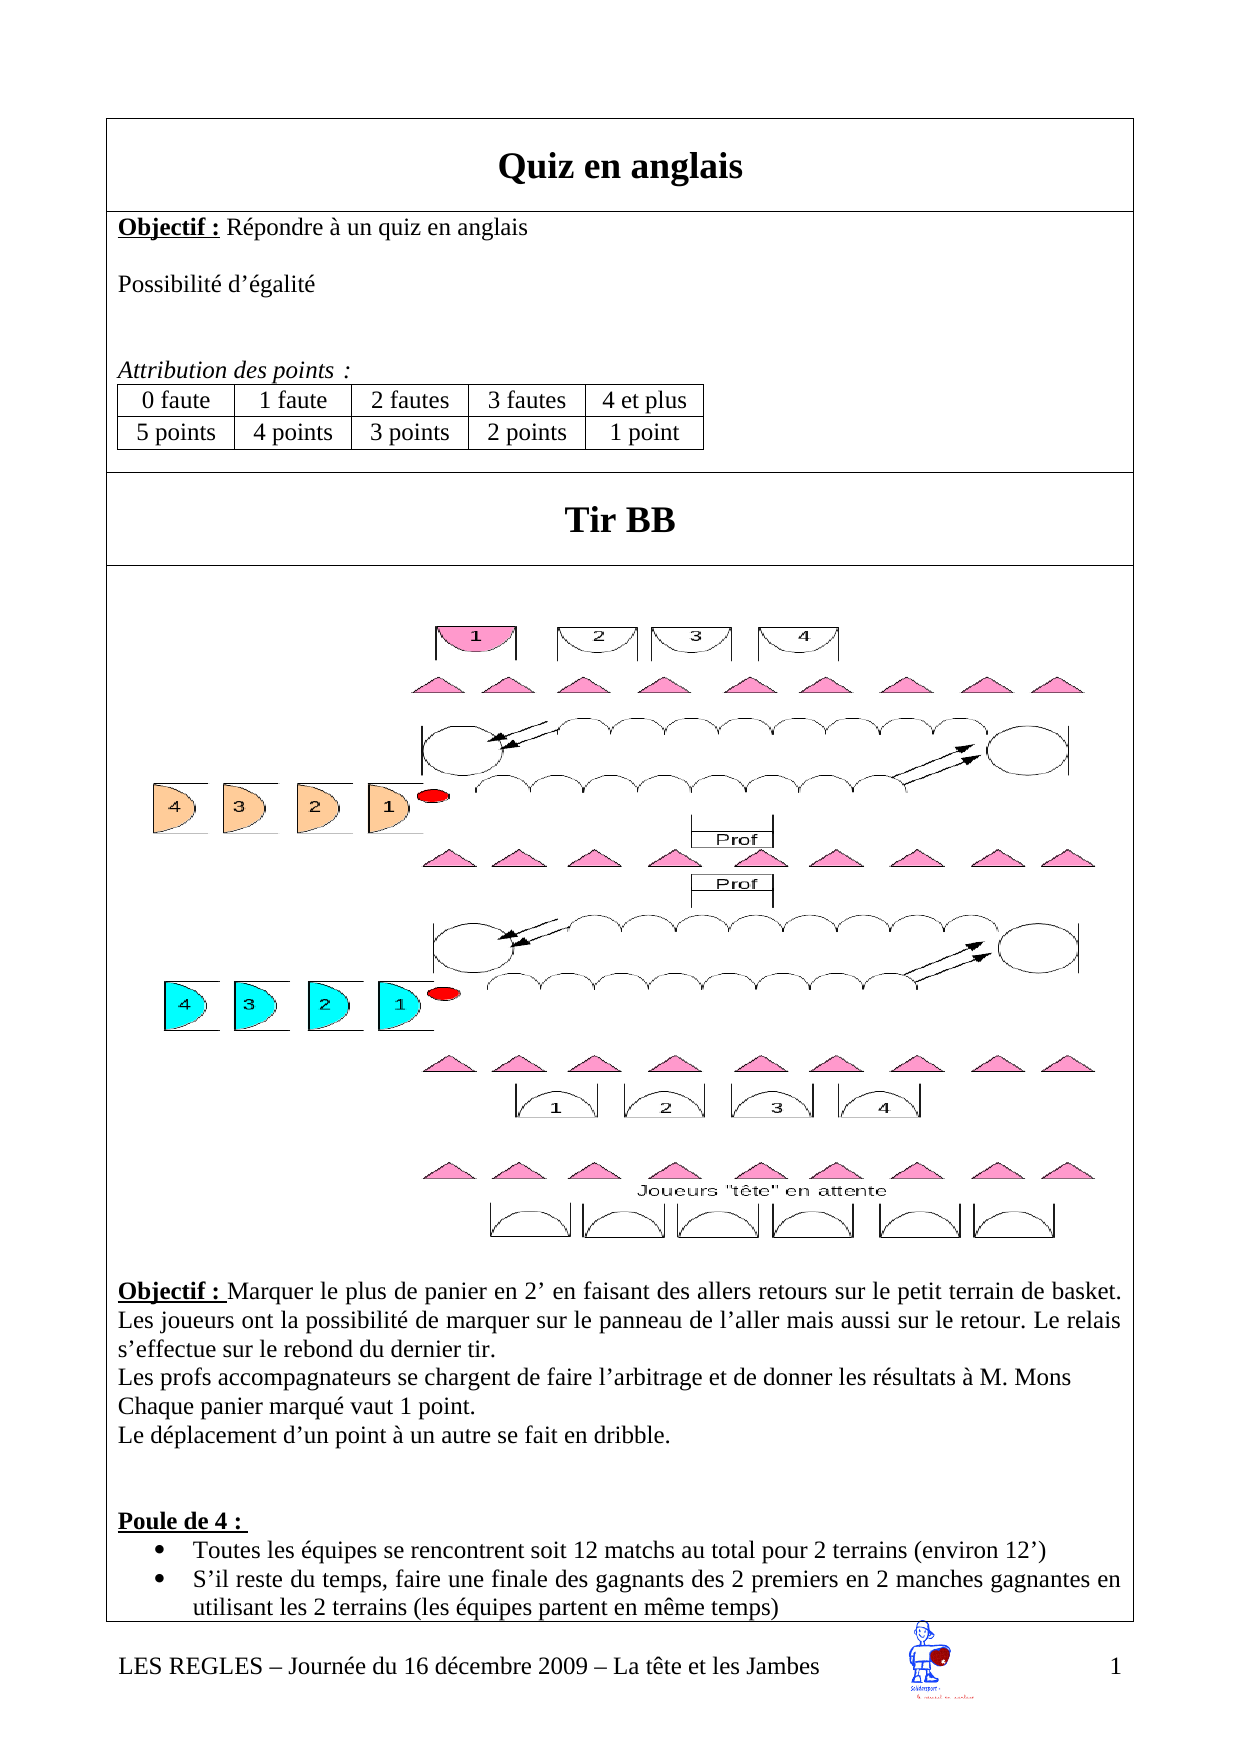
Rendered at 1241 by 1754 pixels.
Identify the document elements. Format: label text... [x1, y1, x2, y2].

table_header Quiz en anglais [107, 119, 1133, 211]
table_cell 3 points [352, 417, 468, 449]
table_header 4 et plus [586, 385, 703, 416]
table_cell Objectif : Répondre à un quiz en anglais Possibilité d’égalité Attribution des points : [107, 212, 1133, 472]
table_header 2 fautes [352, 385, 468, 416]
table_header 0 faute [118, 385, 234, 416]
picture [907, 1622, 977, 1699]
table_cell 2 points [469, 417, 585, 449]
table_cell Objectif : Marquer le plus de panier en 2’ en faisant des allers retours sur le petit terrain de basket. Les joueurs ont la possibilité de marquer sur le panneau de l’aller mais aussi sur le retour. Le relais s’effectue sur le rebond du dernier tir. Les profs accompagnateurs se chargent de faire l’arbitrage et de donner les résultats à M. Mons Chaque panier marqué vaut 1 point. Le déplacement d’un point à un autre se fait en dribble. Poule de 4 : Toutes les équipes se rencontrent soit 12 matchs au total pour 2 terrains (environ 12’) S’il reste du temps, faire une finale des gagnants des 2 premiers en 2 manches gagnantes en utilisant les 2 terrains (les équipes partent en même temps) [107, 566, 1133, 1621]
table_header 1 faute [235, 385, 351, 416]
table_cell 1 point [586, 417, 703, 449]
table_cell 5 points [118, 417, 234, 449]
table_cell Tir BB [107, 473, 1133, 565]
table_header 3 fautes [469, 385, 585, 416]
table_cell 4 points [235, 417, 351, 449]
